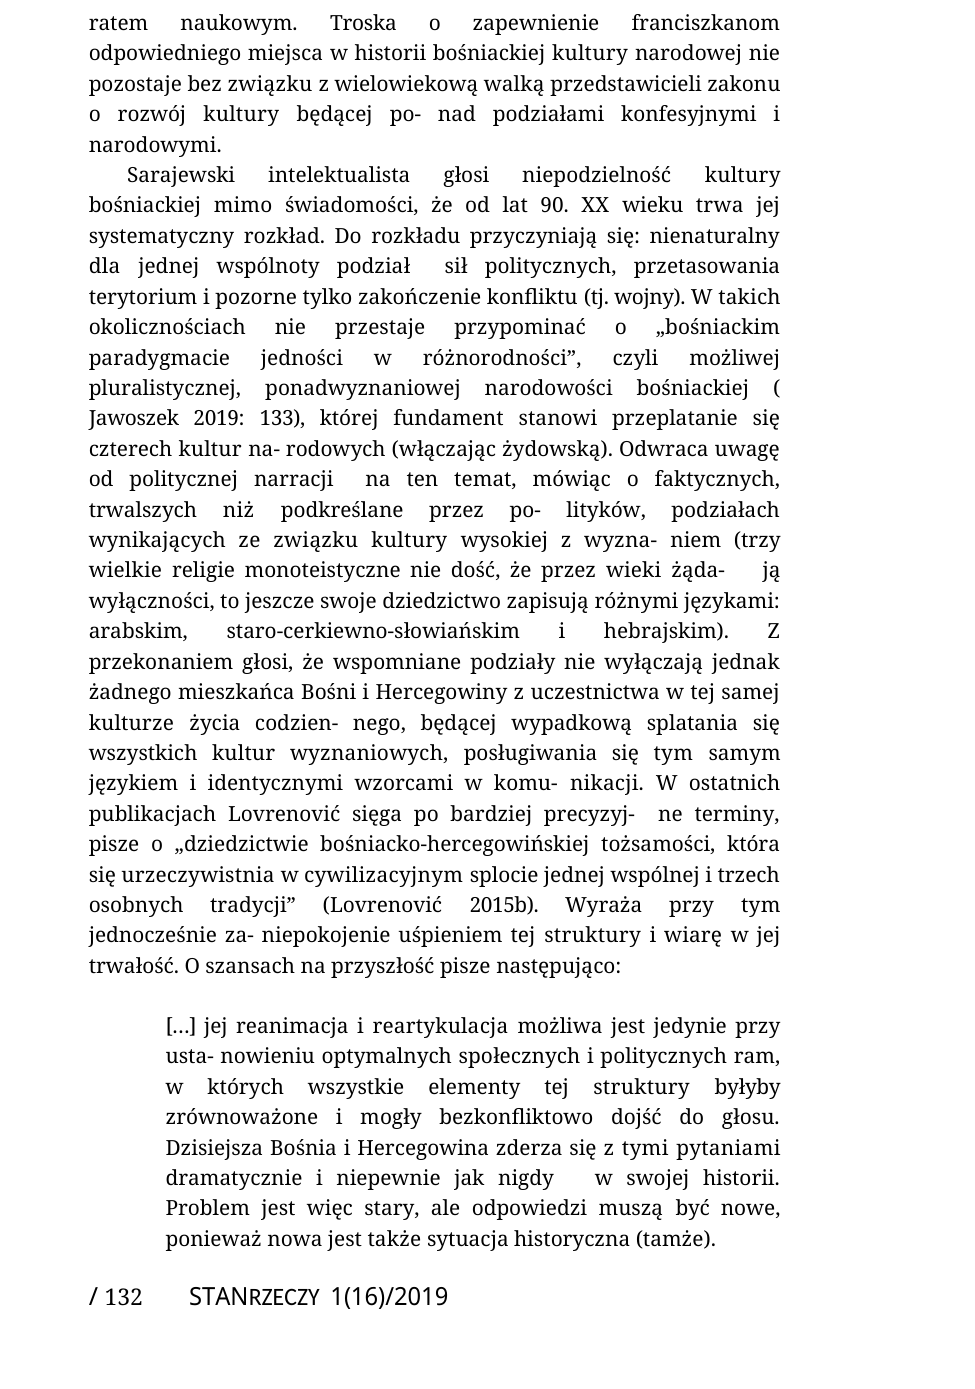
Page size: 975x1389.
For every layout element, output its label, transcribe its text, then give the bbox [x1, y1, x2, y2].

text Sarajewski intelektualista głosi niepodzielność kultury bośniackiej mimo świadomości, że od lat 90. XX wieku trwa jej systematyczny rozkład. Do rozkładu przyczyniają się: nienaturalny dla jednej wspólnoty podział sił politycznych, przetasowania terytorium i pozorne tylko zakończenie konfliktu (tj. wojny). W takich okolicznościach nie przestaje przypominać o „bośniackim paradygmacie jedności w różnorodności”, czyli możliwej pluralistycznej, ponadwyznaniowej narodowości bośniackiej ( Jawoszek 2019: 133), której fundament stanowi przeplatanie się czterech kultur na- rodowych (włączając żydowską). Odwraca uwagę od politycznej narracji na ten temat, mówiąc o faktycznych, trwalszych niż podkreślane przez po- lityków, podziałach wynikających ze związku kultury wysokiej z wyzna- niem (trzy wielkie religie monoteistyczne nie dość, że przez wieki żąda- ją wyłączności, to jeszcze swoje dziedzictwo zapisują różnymi językami: arabskim, staro-cerkiewno-słowiańskim i hebrajskim). Z przekonaniem głosi, że wspomniane podziały nie wyłączają jednak żadnego mieszkańca Bośni i Hercegowiny z uczestnictwa w tej samej kulturze życia codzien- nego, będącej wypadkową splatania się wszystkich kultur wyznaniowych, posługiwania się tym samym językiem i identycznymi wzorcami w komu- nikacji. W ostatnich publikacjach Lovrenović sięga po bardziej precyzyj- ne terminy, pisze o „dziedzictwie bośniacko-hercegowińskiej tożsamości, która się urzeczywistnia w cywilizacyjnym splocie jednej wspólnej i trzech osobnych tradycji” (Lovrenović 2015b). Wyraża przy tym jednocześnie za- niepokojenie uśpieniem tej struktury i wiarę w jej trwałość. O szansach na przyszłość pisze następująco: [88, 160, 780, 979]
text […] jej reanimacja i reartykulacja możliwa jest jedynie przy usta- nowieniu optymalnych społecznych i politycznych ram, w których wszystkie elementy tej struktury byłyby zrównoważone i mogły bezkonfliktowo dojść do głosu. Dzisiejsza Bośnia i Hercegowina zderza się z tymi pytaniami dramatycznie i niepewnie jak nigdy w swojej historii. Problem jest więc stary, ale odpowiedzi muszą być nowe, ponieważ nowa jest także sytuacja historyczna (tamże). [165, 1011, 780, 1252]
text ratem naukowym. Troska o zapewnienie franciszkanom odpowiedniego miejsca w historii bośniackiej kultury narodowej nie pozostaje bez związku z wielowiekową walką przedstawicieli zakonu o rozwój kultury będącej po- nad podziałami konfesyjnymi i narodowymi. [88, 8, 780, 158]
